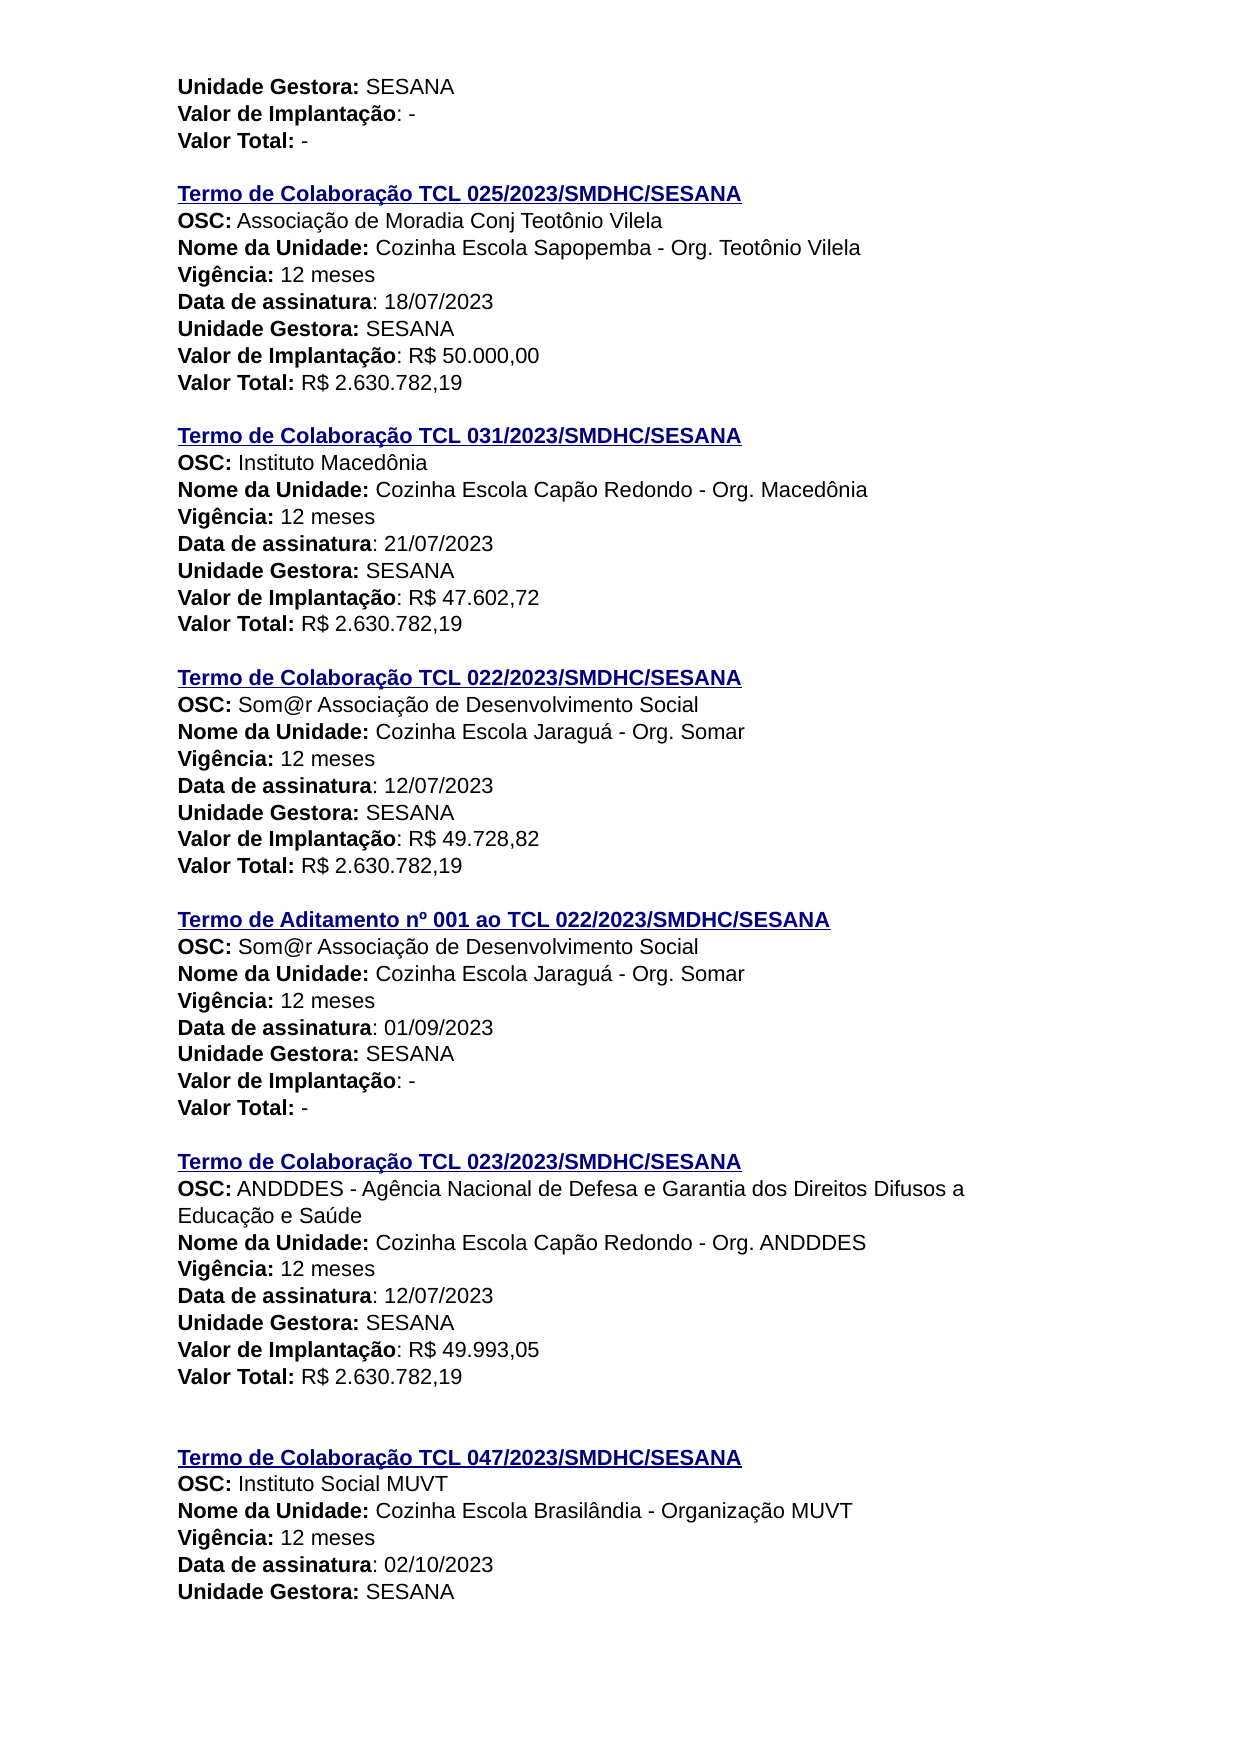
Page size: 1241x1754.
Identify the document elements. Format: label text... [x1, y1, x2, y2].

text OSC: Som@r Associação de Desenvolvimento Social [177, 934, 1063, 959]
text Nome da Unidade: Cozinha Escola Capão Redondo - Org. ANDDDES [177, 1229, 1063, 1255]
text Valor Total: R$ 2.630.782,19 [177, 853, 1063, 878]
text Vigência: 12 meses [177, 262, 1063, 287]
text Vigência: 12 meses [177, 1256, 1063, 1282]
text Valor de Implantação: - [177, 1068, 1063, 1093]
text Termo de Colaboração TCL 025/2023/SMDHC/SESANA [177, 181, 1063, 207]
text Valor de Implantação: R$ 49.993,05 [177, 1337, 1063, 1362]
text Vigência: 12 meses [177, 1525, 1063, 1550]
text OSC: Instituto Macedônia [177, 450, 1063, 475]
text Valor de Implantação: R$ 49.728,82 [177, 826, 1063, 852]
text OSC: Instituto Social MUVT [177, 1471, 1063, 1497]
text Unidade Gestora: SESANA [177, 799, 1063, 825]
text Valor de Implantação: R$ 50.000,00 [177, 343, 1063, 368]
text Valor Total: R$ 2.630.782,19 [177, 611, 1063, 637]
text Unidade Gestora: SESANA [177, 316, 1063, 341]
text Data de assinatura: 21/07/2023 [177, 531, 1063, 556]
text Unidade Gestora: SESANA [177, 1310, 1063, 1335]
text Valor Total: R$ 2.630.782,19 [177, 1364, 1063, 1389]
text Valor Total: - [177, 128, 1063, 153]
text Vigência: 12 meses [177, 746, 1063, 771]
text Valor Total: - [177, 1095, 1063, 1120]
text Unidade Gestora: SESANA [177, 558, 1063, 583]
text Data de assinatura: 12/07/2023 [177, 1283, 1063, 1308]
text Termo de Colaboração TCL 022/2023/SMDHC/SESANA [177, 665, 1063, 690]
text OSC: Associação de Moradia Conj Teotônio Vilela [177, 208, 1063, 233]
text Vigência: 12 meses [177, 988, 1063, 1013]
text Termo de Colaboração TCL 047/2023/SMDHC/SESANA [177, 1444, 1063, 1470]
text Nome da Unidade: Cozinha Escola Brasilândia - Organização MUVT [177, 1498, 1063, 1523]
text Termo de Aditamento nº 001 ao TCL 022/2023/SMDHC/SESANA [177, 907, 1063, 932]
text Data de assinatura: 12/07/2023 [177, 773, 1063, 798]
text OSC: ANDDDES - Agência Nacional de Defesa e Garantia dos Direitos Difusos a Educação e Saúde [177, 1176, 1063, 1228]
text Termo de Colaboração TCL 023/2023/SMDHC/SESANA [177, 1149, 1063, 1174]
text Data de assinatura: 01/09/2023 [177, 1014, 1063, 1040]
text Valor de Implantação: R$ 47.602,72 [177, 584, 1063, 610]
text Valor Total: R$ 2.630.782,19 [177, 369, 1063, 395]
text Nome da Unidade: Cozinha Escola Jaraguá - Org. Somar [177, 719, 1063, 744]
text Valor de Implantação: - [177, 101, 1063, 126]
text Data de assinatura: 18/07/2023 [177, 289, 1063, 314]
text Termo de Colaboração TCL 031/2023/SMDHC/SESANA [177, 423, 1063, 448]
text Nome da Unidade: Cozinha Escola Capão Redondo - Org. Macedônia [177, 477, 1063, 502]
text Unidade Gestora: SESANA [177, 74, 1063, 99]
text Unidade Gestora: SESANA [177, 1041, 1063, 1067]
text Vigência: 12 meses [177, 504, 1063, 529]
text OSC: Som@r Associação de Desenvolvimento Social [177, 692, 1063, 717]
text Data de assinatura: 02/10/2023 [177, 1552, 1063, 1577]
text Nome da Unidade: Cozinha Escola Jaraguá - Org. Somar [177, 961, 1063, 986]
text Nome da Unidade: Cozinha Escola Sapopemba - Org. Teotônio Vilela [177, 235, 1063, 260]
text Unidade Gestora: SESANA [177, 1579, 1063, 1604]
